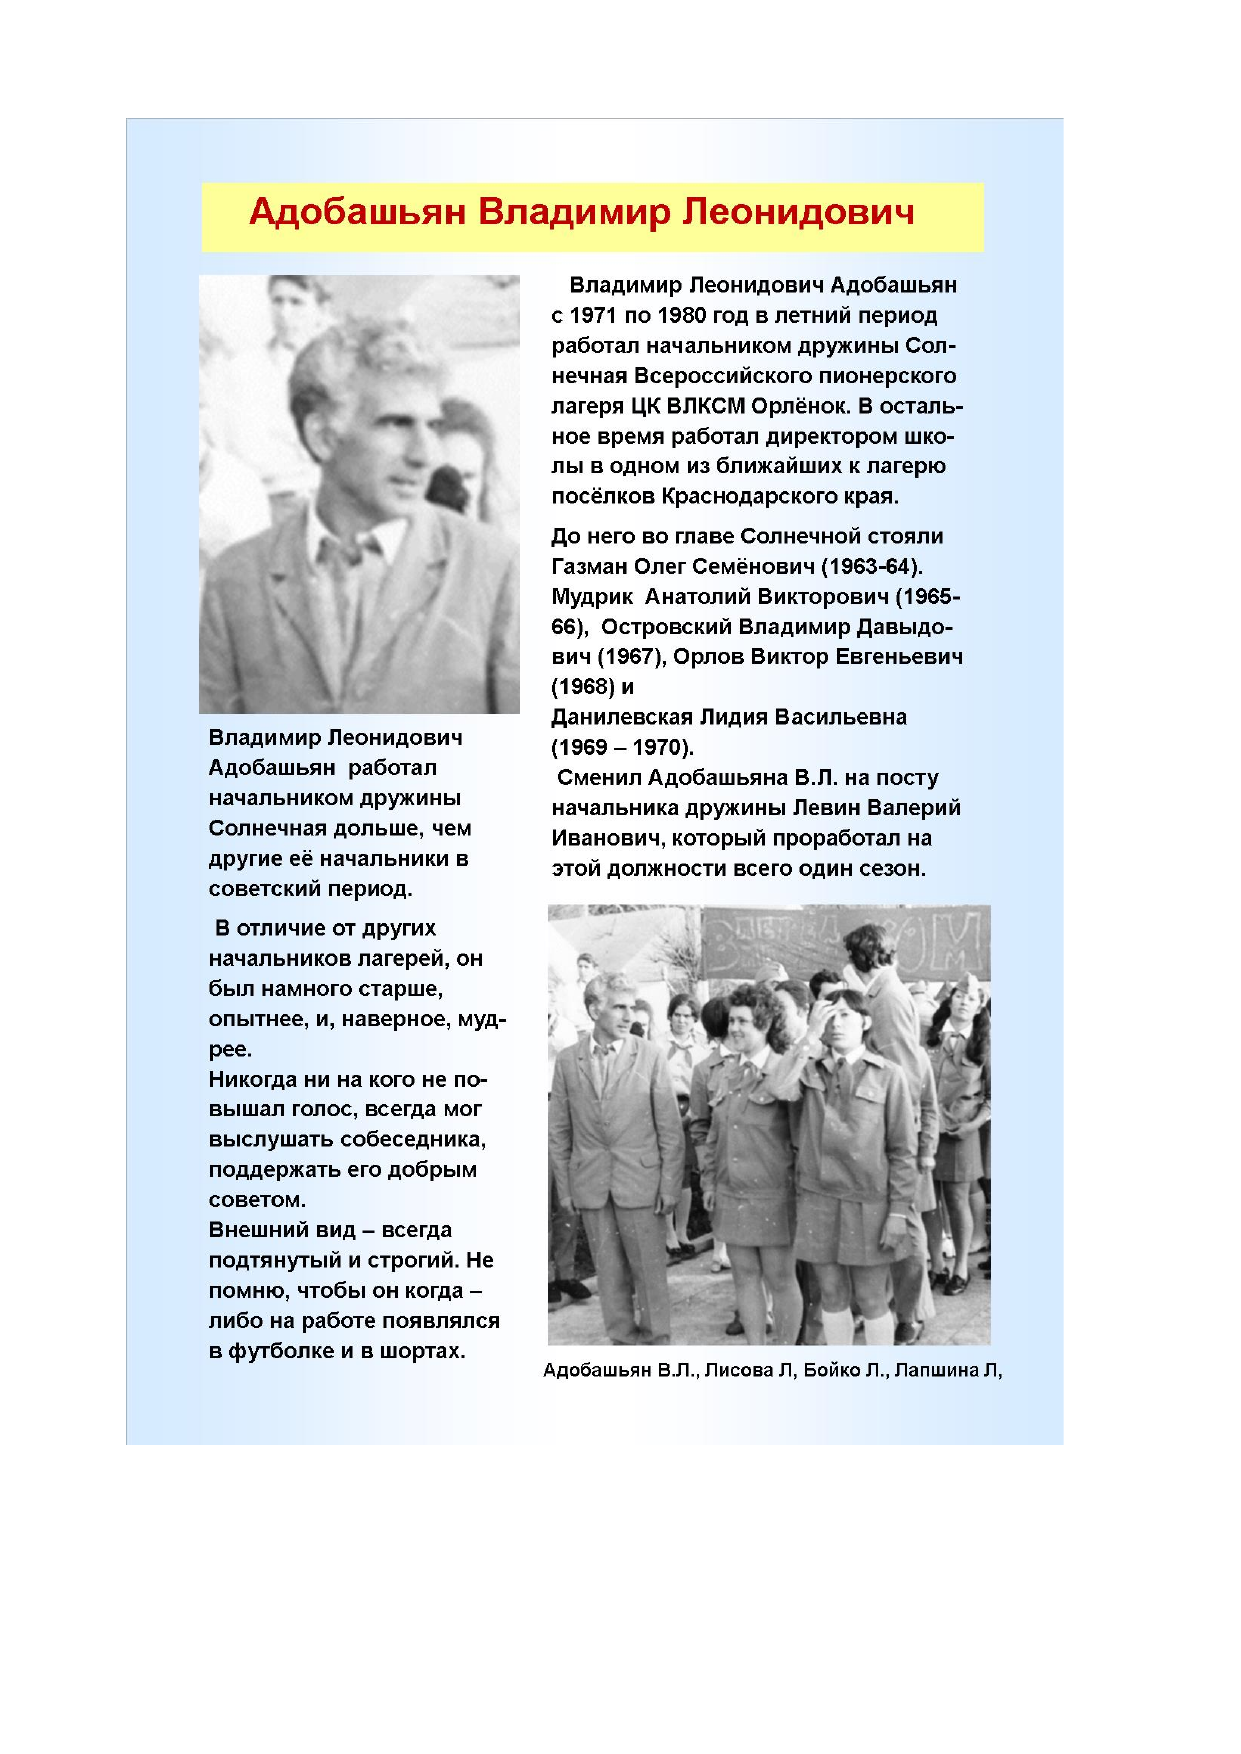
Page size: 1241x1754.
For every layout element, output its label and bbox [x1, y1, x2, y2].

picture [126, 118, 1064, 1445]
